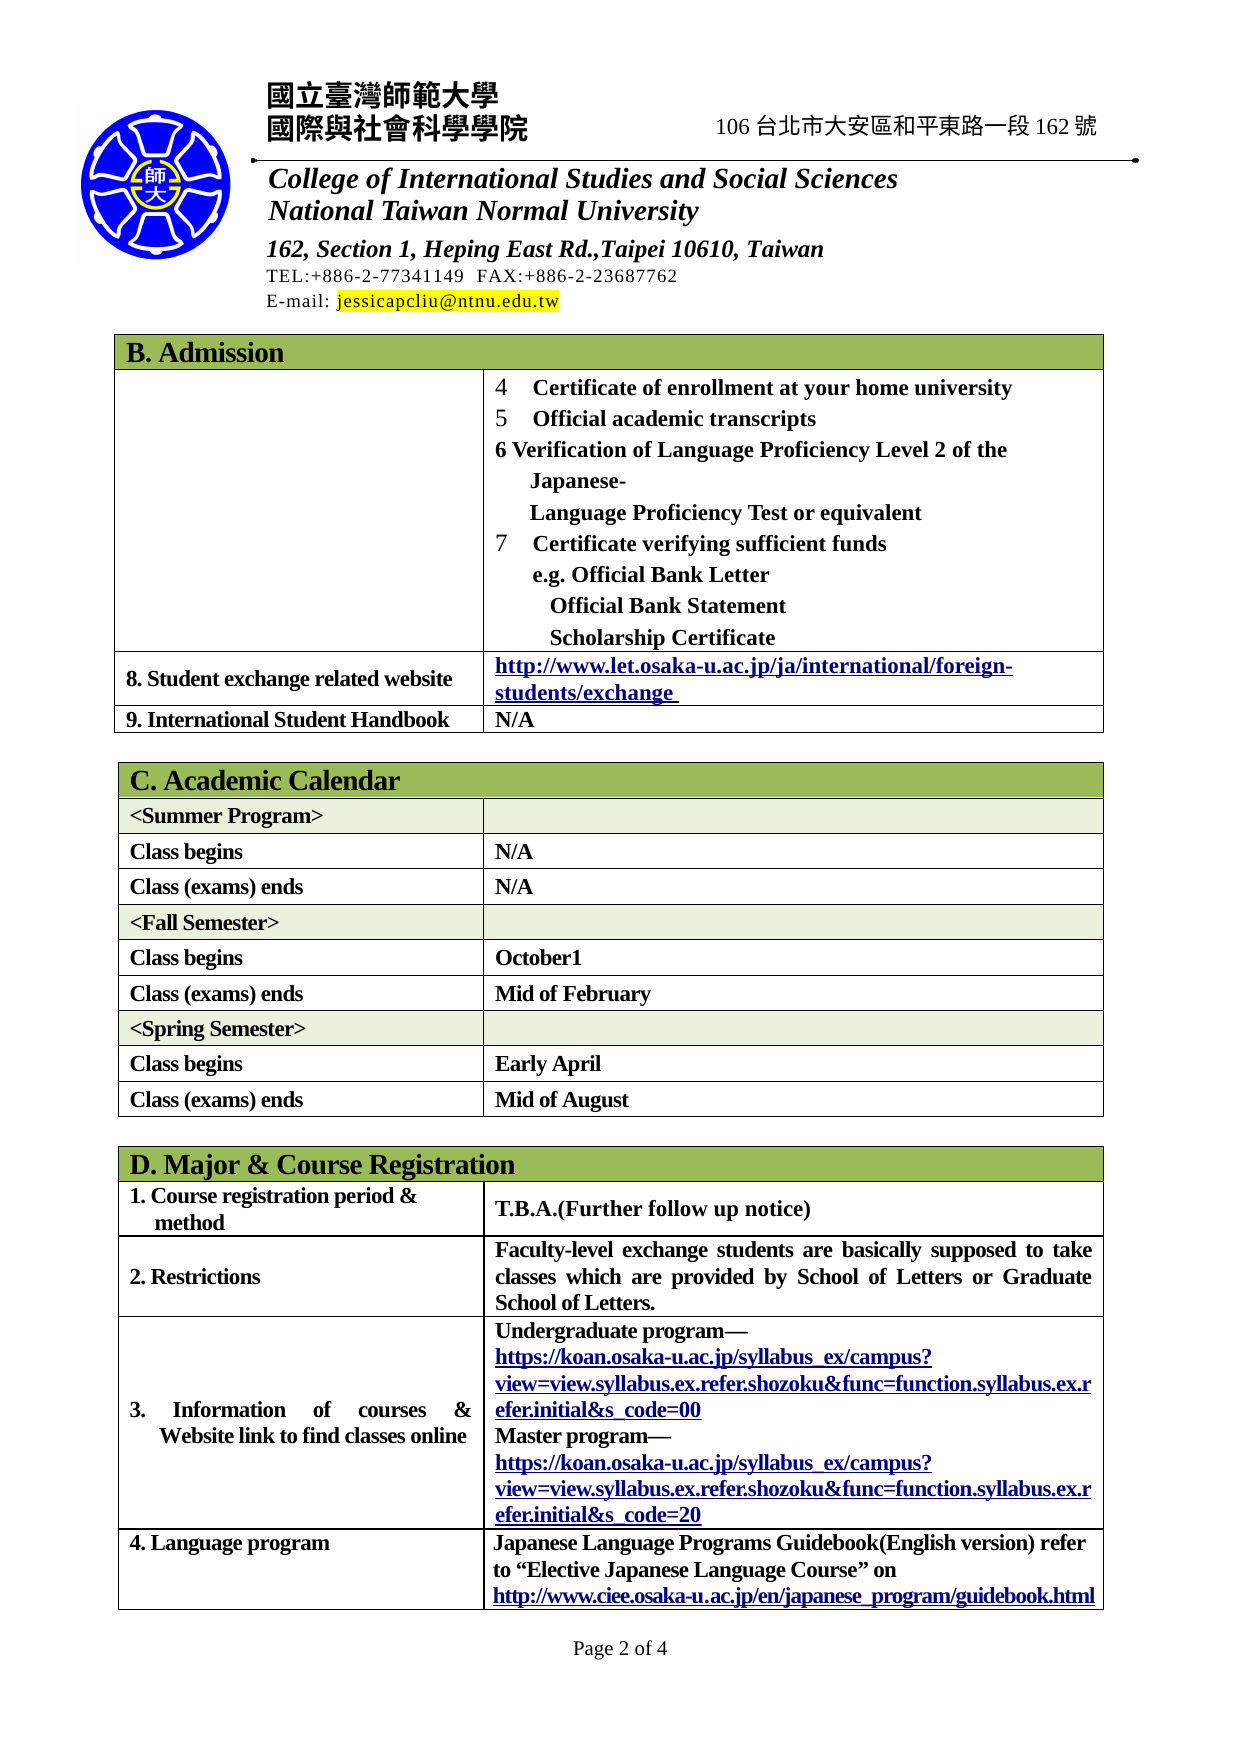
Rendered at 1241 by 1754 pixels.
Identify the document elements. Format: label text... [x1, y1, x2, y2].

table_cell N/A [484, 834, 1103, 868]
table_cell Class begins [119, 834, 483, 868]
table_cell [115, 370, 483, 651]
table_cell Class begins [119, 940, 483, 974]
table_cell 1 Application form 1 --Signed and attach 3×3cm-size photo 2 Application form 2 – including ・Essay : Briefly summarize your reasons for applying to the School/Graduate school of Letters at Osaka University (approximately 800 Japanese characters) ・Study Plan (approximately 800 Japanese characters) Two Letters of recommendation (in Japanese or in English) Certificate of enrollment at your home university Official academic transcripts 6 Verification of Language Proficiency Level 2 of the Japanese- Language Proficiency Test or equivalent Certificate verifying sufficient funds e.g. Official Bank Letter Official Bank Statement Scholarship Certificate [484, 370, 1103, 651]
table_cell N/A [484, 869, 1103, 904]
table_cell 4. Language program [119, 1530, 483, 1608]
table_cell Class (exams) ends [119, 1082, 483, 1116]
table_cell [484, 1011, 1103, 1045]
table_header D. Major & Course Registration [119, 1147, 1103, 1181]
table_cell T.B.A.(Further follow up notice) [485, 1182, 1103, 1235]
table_cell Class (exams) ends [119, 869, 483, 904]
table_cell Early April [484, 1046, 1103, 1081]
table_cell October1 [484, 940, 1103, 974]
table_cell Faculty-level exchange students are basically supposed to take classes which are provided by School of Letters or Graduate School of Letters. [485, 1237, 1103, 1316]
table_cell <Spring Semester> [119, 1011, 483, 1045]
table_cell http://www.let.osaka-u.ac.jp/ja/international/foreign-students/exchange [484, 652, 1103, 705]
table_cell Mid of August [484, 1082, 1103, 1116]
table_cell N/A [484, 706, 1103, 732]
table_cell Japanese Language Programs Guidebook(English version) refer to “Elective Japanese Language Course” on http://www.ciee.osaka-u.ac.jp/en/japanese_program/guidebook.html [485, 1530, 1103, 1608]
table_cell 2. Restrictions [119, 1237, 483, 1316]
table_cell <Summer Program> [119, 799, 483, 833]
table_cell 8. Student exchange related website [115, 652, 483, 705]
table_cell 9. International Student Handbook [115, 706, 483, 732]
table_cell [484, 905, 1103, 939]
table_header B. Admission [115, 335, 1103, 369]
table_cell 3. Information of courses & Website link to find classes online [119, 1317, 483, 1528]
table_cell [484, 799, 1103, 833]
table_cell Mid of February [484, 976, 1103, 1010]
table_cell Undergraduate program— https://koan.osaka-u.ac.jp/syllabus_ex/campus?view=view.syllabus.ex.refer.shozoku&func=function.syllabus.ex.refer.initial&s_code=00 Master program— https://koan.osaka-u.ac.jp/syllabus_ex/campus?view=view.syllabus.ex.refer.shozoku&func=function.syllabus.ex.refer.initial&s_code=20 [485, 1317, 1103, 1528]
table_cell 1. Course registration period & method [119, 1182, 483, 1235]
table_cell Class begins [119, 1046, 483, 1081]
table_header C. Academic Calendar [119, 763, 1103, 797]
table_cell <Fall Semester> [119, 905, 483, 939]
table_cell Class (exams) ends [119, 976, 483, 1010]
